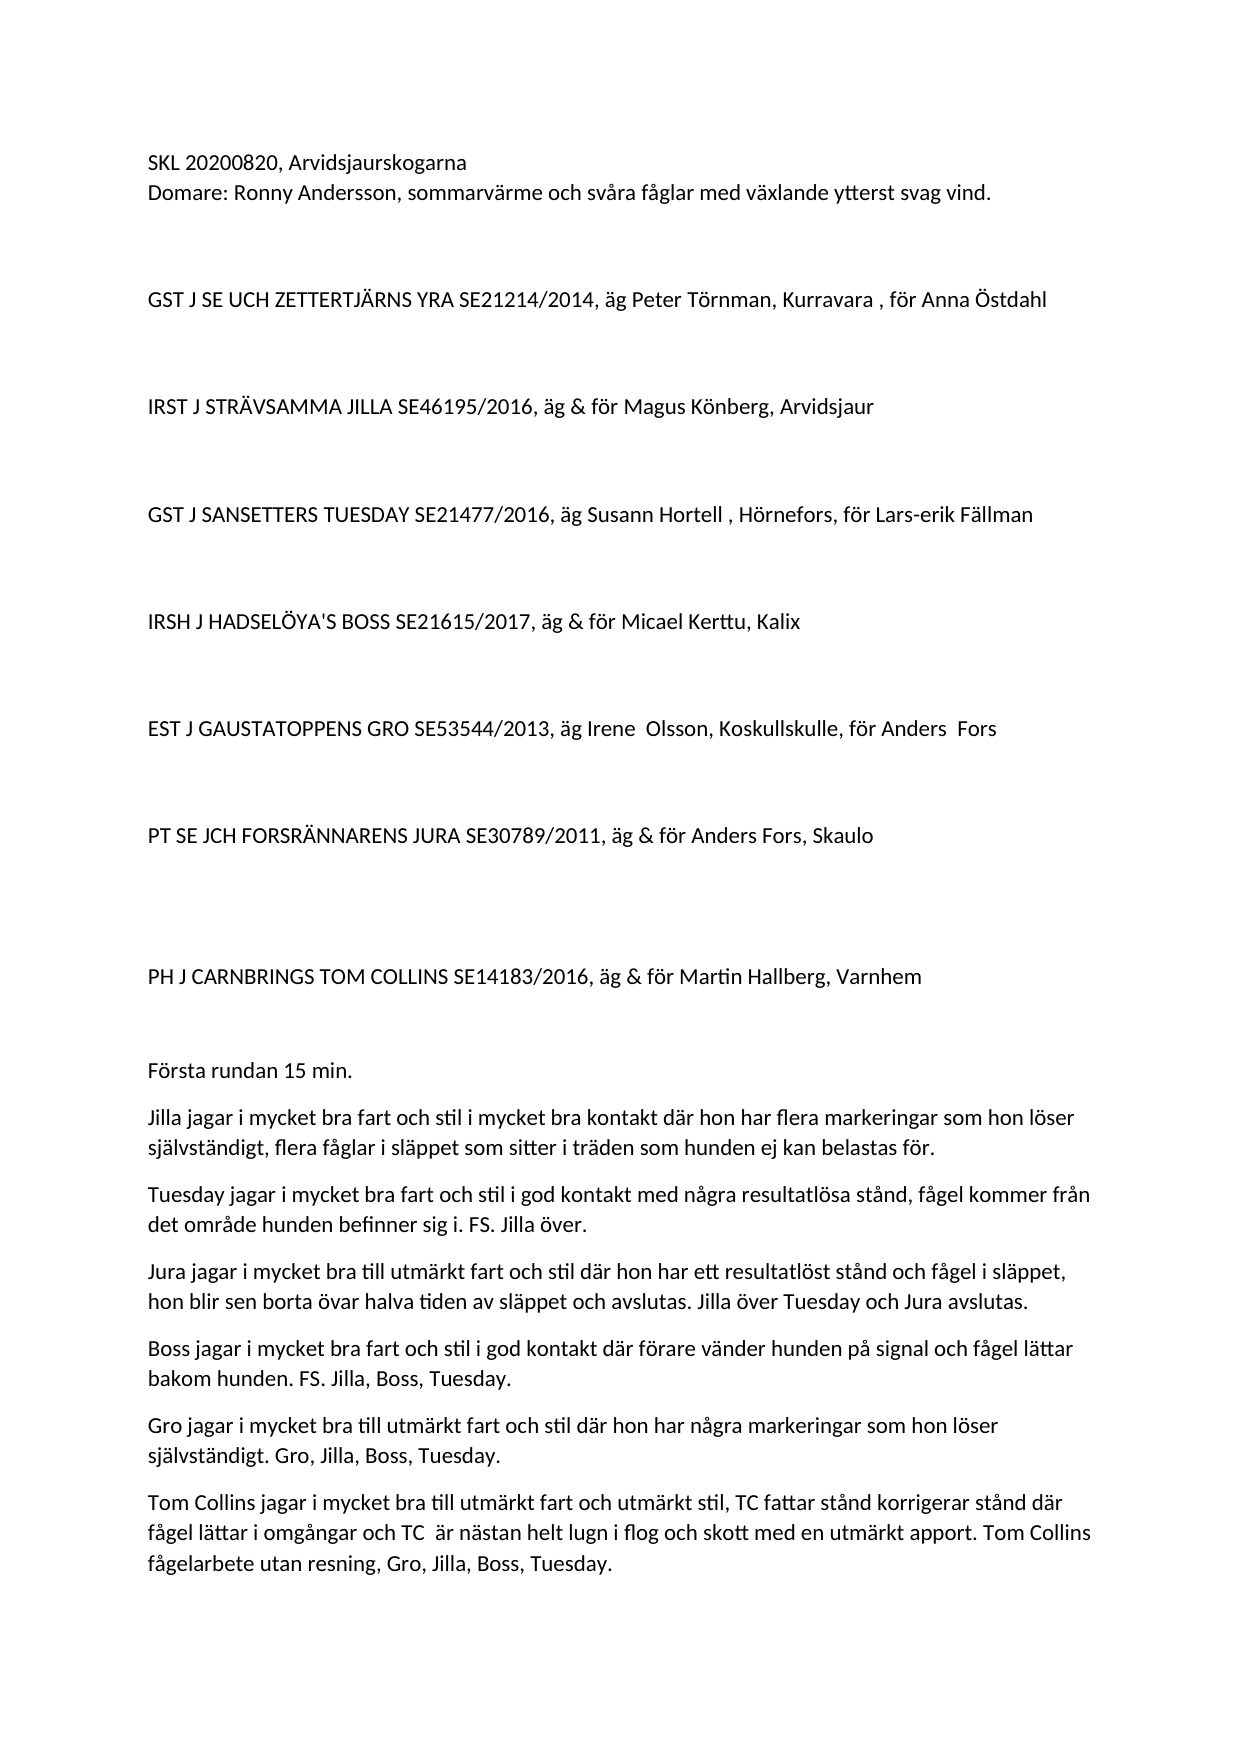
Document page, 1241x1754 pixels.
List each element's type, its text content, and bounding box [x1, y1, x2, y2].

text Tom Collins jagar i mycket bra till utmärkt fart och utmärkt stil, TC fattar stånd korrigerar stånd där fågel lättar i omgångar och TC är nästan helt lugn i flog och skott med en utmärkt apport. Tom Collins fågelarbete utan resning, Gro, Jilla, Boss, Tuesday. [148, 1488, 1093, 1577]
text Första rundan 15 min. [148, 1056, 1093, 1084]
text IRSH J HADSELÖYA'S BOSS SE21615/2017, äg & för Micael Kerttu, Kalix [148, 607, 1093, 695]
text IRST J STRÄVSAMMA JILLA SE46195/2016, äg & för Magus Könberg, Arvidsjaur [148, 392, 1093, 481]
text GST J SE UCH ZETTERTJÄRNS YRA SE21214/2014, äg Peter Törnman, Kurravara , för Anna Östdahl [148, 285, 1093, 373]
text SKL 20200820, Arvidsjaurskogarna Domare: Ronny Andersson, sommarvärme och svåra fåglar med växlande ytterst svag vind. [148, 148, 1093, 266]
text Jura jagar i mycket bra till utmärkt fart och stil där hon har ett resultatlöst stånd och fågel i släppet, hon blir sen borta övar halva tiden av släppet och avslutas. Jilla över Tuesday och Jura avslutas. [148, 1257, 1093, 1315]
text Jilla jagar i mycket bra fart och stil i mycket bra kontakt där hon har flera markeringar som hon löser självständigt, flera fåglar i släppet som sitter i träden som hunden ej kan belastas för. [148, 1103, 1093, 1161]
text PT SE JCH FORSRÄNNARENS JURA SE30789/2011, äg & för Anders Fors, Skaulo [148, 822, 1093, 849]
text Tuesday jagar i mycket bra fart och stil i god kontakt med några resultatlösa stånd, fågel kommer från det område hunden befinner sig i. FS. Jilla över. [148, 1180, 1093, 1238]
text Gro jagar i mycket bra till utmärkt fart och stil där hon har några markeringar som hon löser självständigt. Gro, Jilla, Boss, Tuesday. [148, 1411, 1093, 1469]
text Boss jagar i mycket bra fart och stil i god kontakt där förare vänder hunden på signal och fågel lättar bakom hunden. FS. Jilla, Boss, Tuesday. [148, 1334, 1093, 1392]
text EST J GAUSTATOPPENS GRO SE53544/2013, äg Irene Olsson, Koskullskulle, för Anders Fors [148, 714, 1093, 803]
text PH J CARNBRINGS TOM COLLINS SE14183/2016, äg & för Martin Hallberg, Varnhem [148, 962, 1093, 990]
text GST J SANSETTERS TUESDAY SE21477/2016, äg Susann Hortell , Hörnefors, för Lars-erik Fällman [148, 500, 1093, 588]
